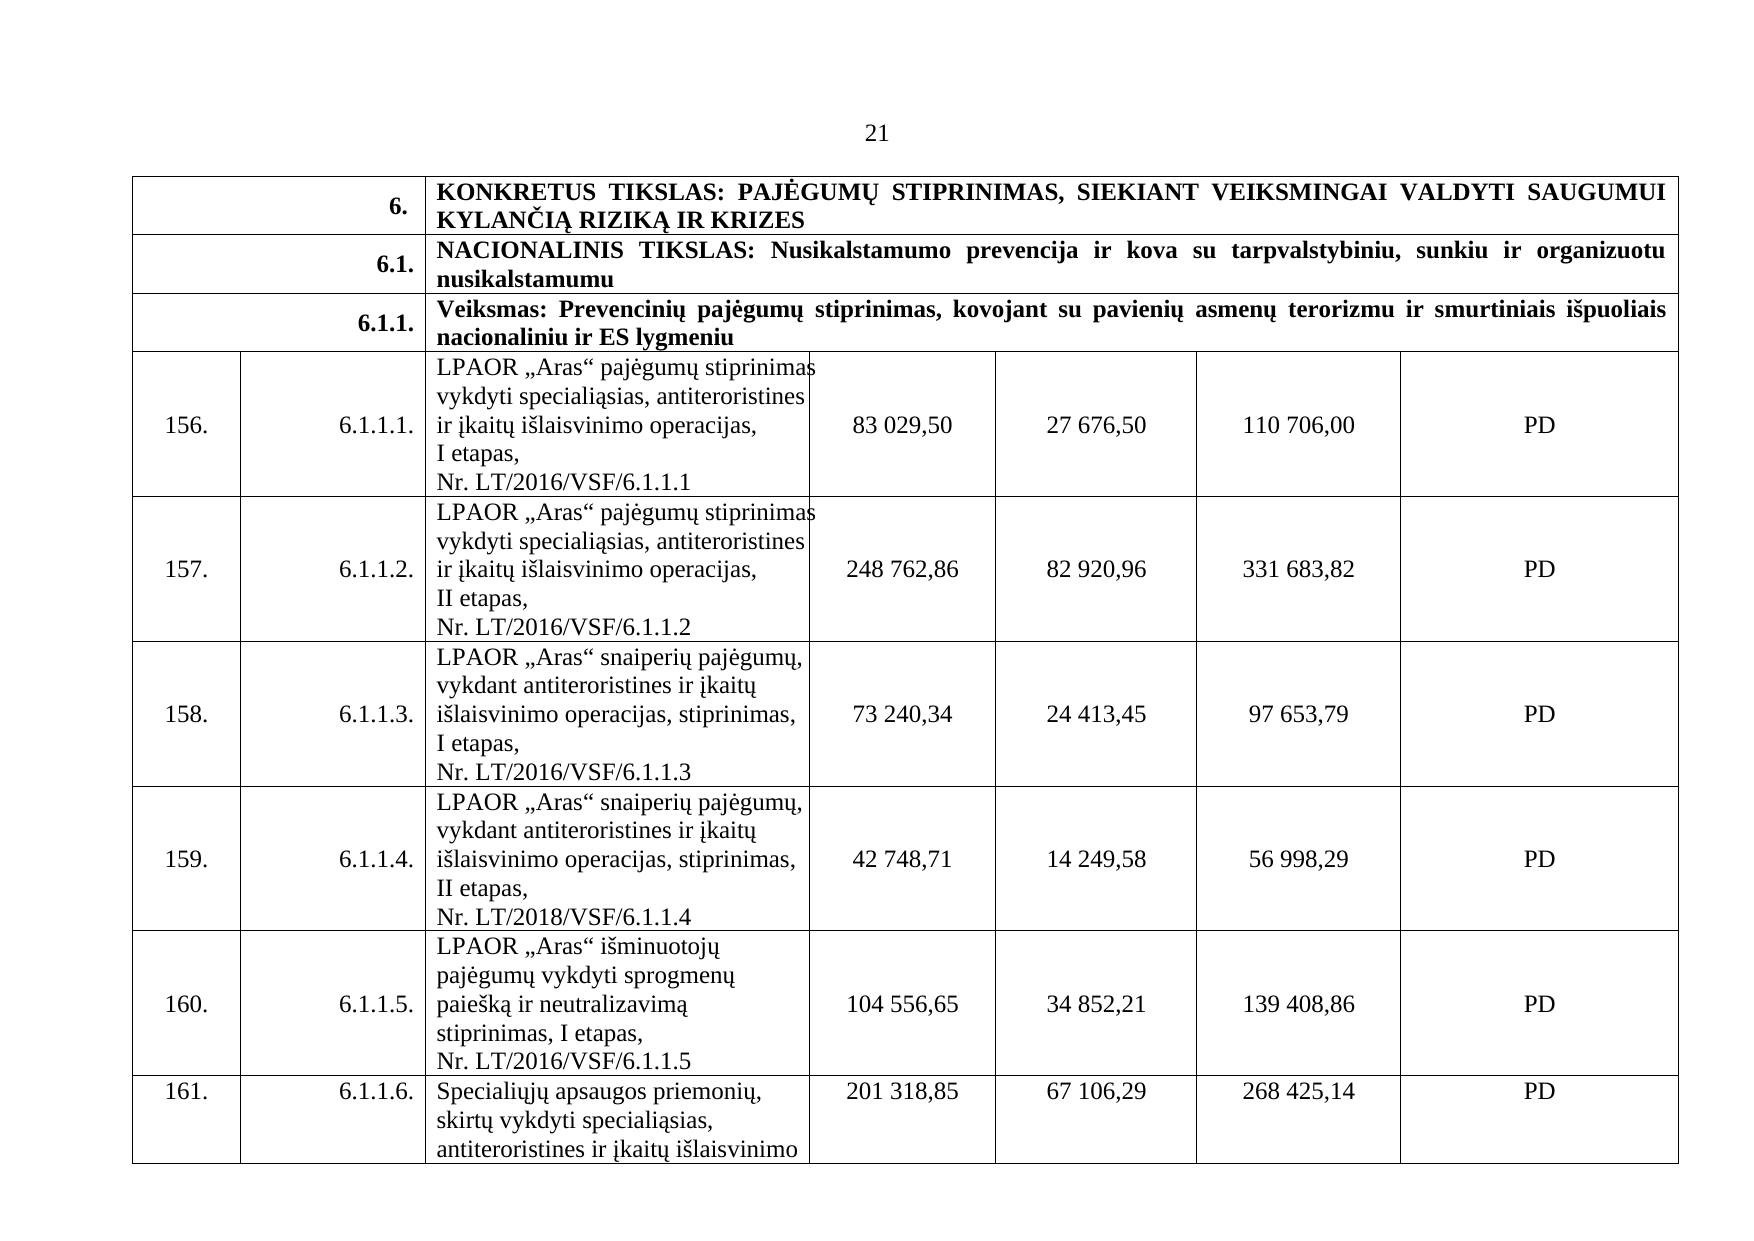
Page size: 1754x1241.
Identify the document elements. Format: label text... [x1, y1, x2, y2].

table_cell 6.1.1.5. [241, 931, 425, 1075]
table_cell 201 318,85 [810, 1076, 995, 1162]
table_cell 104 556,65 [810, 931, 995, 1075]
table_cell 82 920,96 [996, 497, 1196, 641]
table_cell 83 029,50 [810, 352, 995, 496]
table_cell 42 748,71 [810, 787, 995, 930]
table_cell 6.1.1.2. [241, 497, 425, 641]
table_cell 24 413,45 [996, 642, 1196, 786]
table_cell 27 676,50 [996, 352, 1196, 496]
table_cell PD [1401, 931, 1678, 1075]
table_cell Veiksmas: Prevencinių pajėgumų stiprinimas, kovojant su pavienių asmenų terorizmu ir smurtiniais išpuoliais nacionaliniu ir ES lygmeniu [426, 294, 1678, 351]
table_cell 6. [133, 177, 425, 234]
table_cell Specialiųjų apsaugos priemonių, skirtų vykdyti specialiąsias, antiteroristines ir įkaitų išlaisvinimo [426, 1076, 809, 1162]
table_cell [1679, 641, 1684, 786]
table_cell [1679, 351, 1684, 496]
table_cell 14 249,58 [996, 787, 1196, 930]
table_cell 158. [133, 642, 240, 786]
table_cell 6.1.1.1. [241, 352, 425, 496]
table_cell 331 683,82 [1197, 497, 1400, 641]
table_cell PD [1401, 497, 1678, 641]
table_cell 160. [133, 931, 240, 1075]
table_cell 156. [133, 352, 240, 496]
table_cell [1679, 234, 1684, 293]
table_cell [1679, 496, 1684, 641]
table_cell [1679, 930, 1684, 1075]
table_cell LPAOR „Aras“ pajėgumų stiprinimas vykdyti specialiąsias, antiteroristines ir įkaitų išlaisvinimo operacijas, II etapas, Nr. LT/2016/VSF/6.1.1.2 [426, 497, 809, 641]
table_cell 268 425,14 [1197, 1076, 1400, 1162]
table_cell [1679, 176, 1684, 234]
table_cell LPAOR „Aras“ išminuotojų pajėgumų vykdyti sprogmenų paiešką ir neutralizavimą stiprinimas, I etapas, Nr. LT/2016/VSF/6.1.1.5 [426, 931, 809, 1075]
table_cell LPAOR „Aras“ snaiperių pajėgumų, vykdant antiteroristines ir įkaitų išlaisvinimo operacijas, stiprinimas, I etapas, Nr. LT/2016/VSF/6.1.1.3 [426, 642, 809, 786]
table_cell PD [1401, 642, 1678, 786]
table_cell 161. [133, 1076, 240, 1162]
table_cell [1679, 786, 1684, 930]
table_cell LPAOR „Aras“ pajėgumų stiprinimas vykdyti specialiąsias, antiteroristines ir įkaitų išlaisvinimo operacijas, I etapas, Nr. LT/2016/VSF/6.1.1.1 [426, 352, 809, 496]
table_cell PD [1401, 1076, 1678, 1162]
table_cell [1679, 293, 1684, 351]
table_cell 6.1.1.6. [241, 1076, 425, 1162]
table_cell 248 762,86 [810, 497, 995, 641]
table_cell PD [1401, 787, 1678, 930]
table_cell 139 408,86 [1197, 931, 1400, 1075]
table_cell 6.1.1. [133, 294, 425, 351]
table_cell LPAOR „Aras“ snaiperių pajėgumų, vykdant antiteroristines ir įkaitų išlaisvinimo operacijas, stiprinimas, II etapas, Nr. LT/2018/VSF/6.1.1.4 [426, 787, 809, 930]
table_cell 110 706,00 [1197, 352, 1400, 496]
table_cell 73 240,34 [810, 642, 995, 786]
table_cell 159. [133, 787, 240, 930]
table_cell NACIONALINIS TIKSLAS: Nusikalstamumo prevencija ir kova su tarpvalstybiniu, sunkiu ir organizuotu nusikalstamumu [426, 235, 1678, 293]
table_cell 67 106,29 [996, 1076, 1196, 1162]
table_cell 34 852,21 [996, 931, 1196, 1075]
table_cell PD [1401, 352, 1678, 496]
table_cell 6.1. [133, 235, 425, 293]
table_cell 56 998,29 [1197, 787, 1400, 930]
table_cell 6.1.1.3. [241, 642, 425, 786]
table_cell [1679, 1075, 1684, 1162]
table_cell KONKRETUS TIKSLAS: PAJĖGUMŲ STIPRINIMAS, SIEKIANT VEIKSMINGAI VALDYTI SAUGUMUI KYLANČIĄ RIZIKĄ IR KRIZES [426, 177, 1678, 234]
table_cell 157. [133, 497, 240, 641]
table_cell 97 653,79 [1197, 642, 1400, 786]
table_cell 6.1.1.4. [241, 787, 425, 930]
